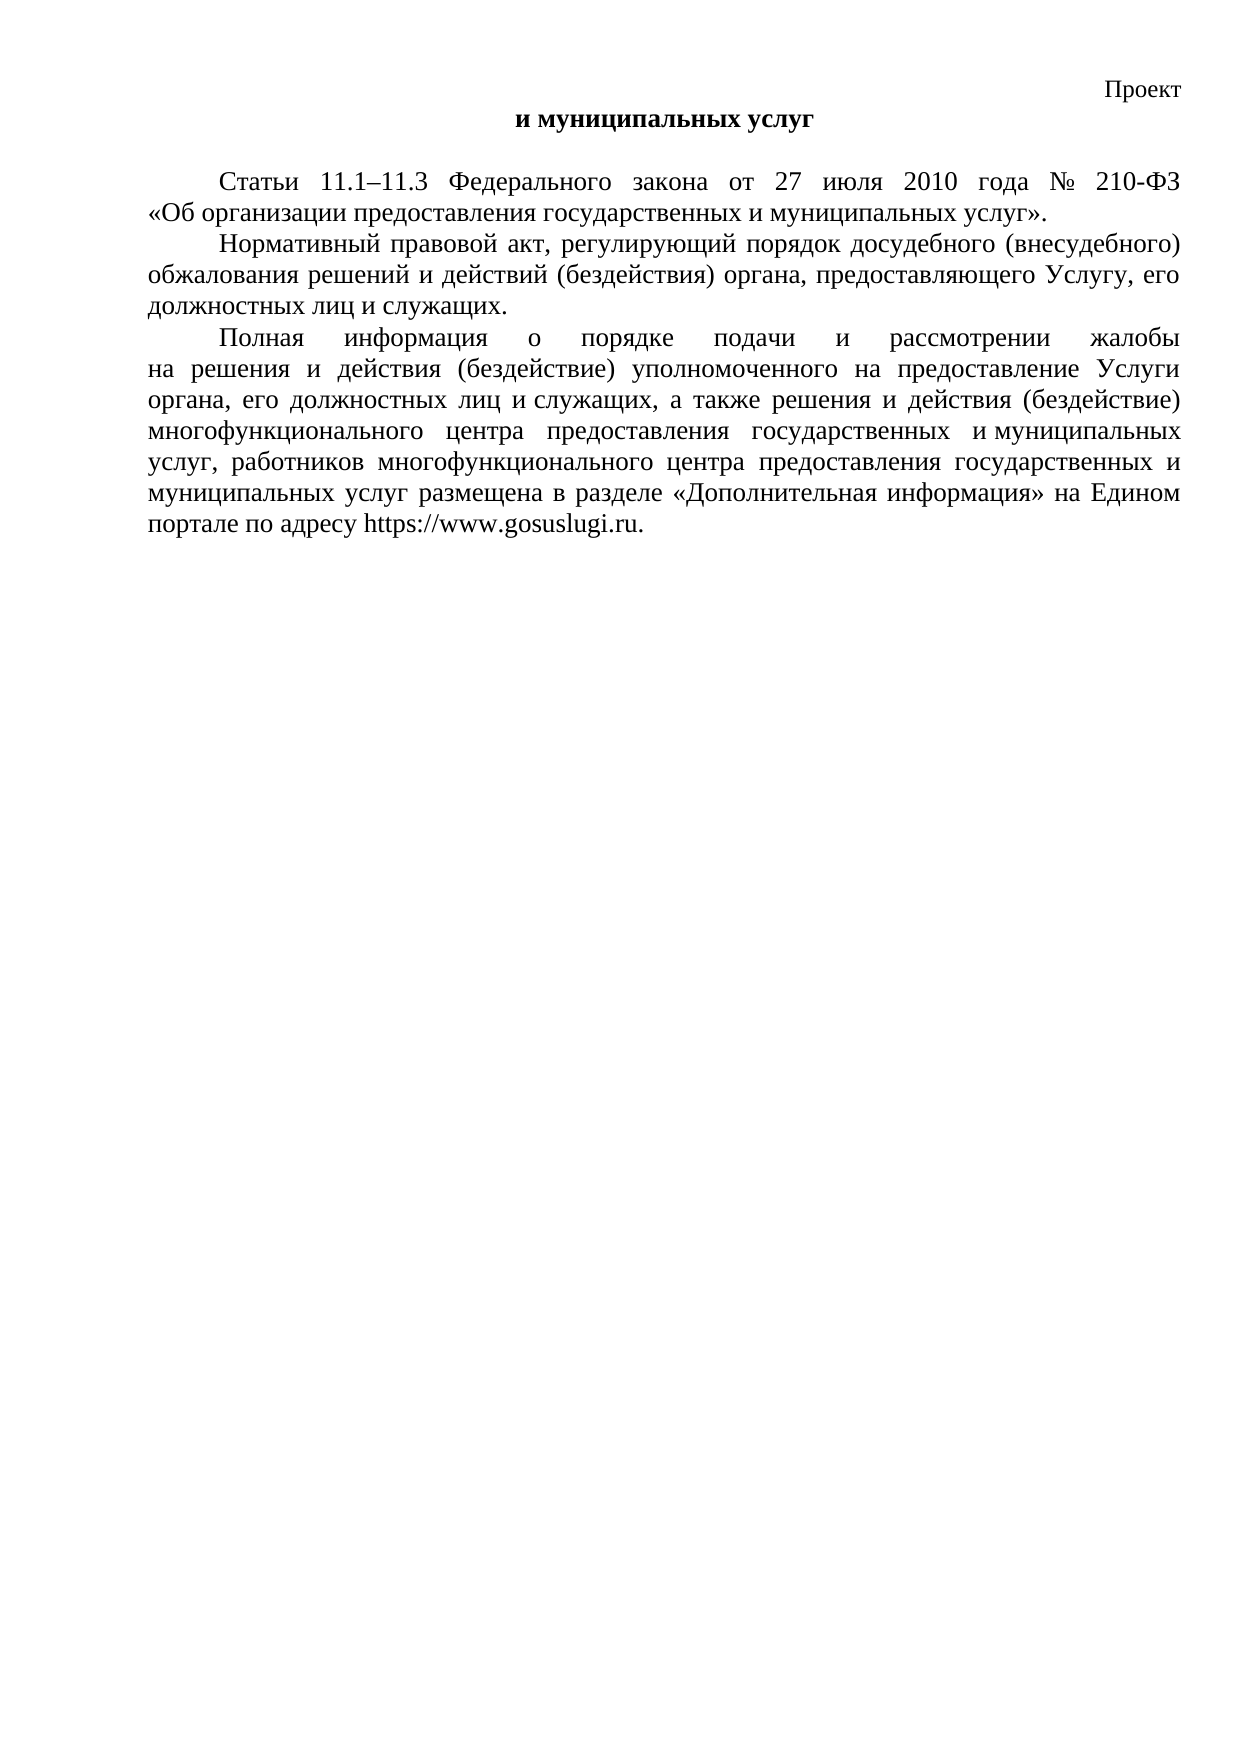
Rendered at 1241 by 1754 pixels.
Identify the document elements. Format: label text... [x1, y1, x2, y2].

text и муниципальных услуг [148, 103, 1181, 134]
text Полная информация о порядке подачи и рассмотрении жалобы на решения и действия (бездействие) уполномоченного на предоставление Услуги органа, его должностных лиц и служащих, а также решения и действия (бездействие) многофункционального центра предоставления государственных и муниципальных услуг, работников многофункционального центра предоставления государственных и муниципальных услуг размещена в разделе «Дополнительная информация» на Едином портале по адресу https://www.gosuslugi.ru. [148, 321, 1181, 539]
text Нормативный правовой акт, регулирующий порядок досудебного (внесудебного) обжалования решений и действий (бездействия) органа, предоставляющего Услугу, его должностных лиц и служащих. [148, 227, 1181, 321]
text Статьи 11.1–11.3 Федерального закона от 27 июля 2010 года № 210-ФЗ «Об организации предоставления государственных и муниципальных услуг». [148, 165, 1181, 227]
